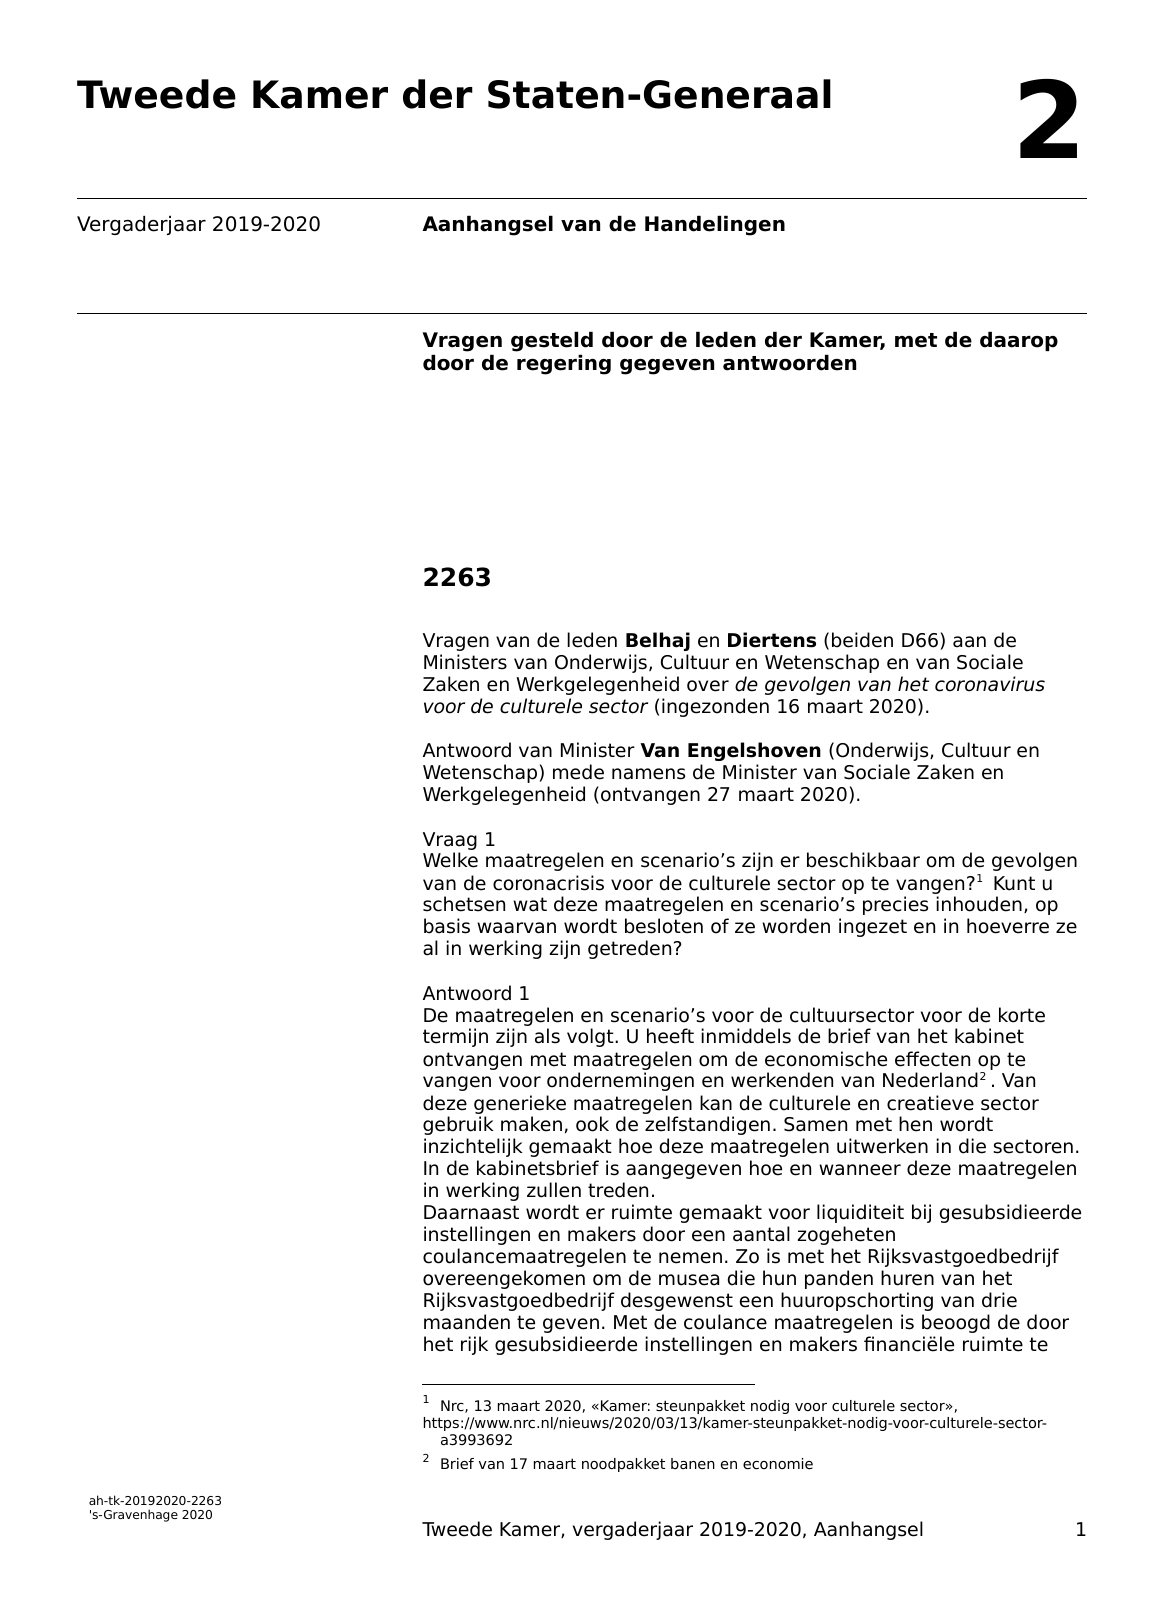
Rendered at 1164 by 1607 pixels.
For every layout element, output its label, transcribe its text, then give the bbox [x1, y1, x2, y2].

text Antwoord van Minister Van Engelshoven (Onderwijs, Cultuur en Wetenschap) mede namens de Minister van Sociale Zaken en Werkgelegenheid (ontvangen 27 maart 2020). [422, 740, 1087, 806]
text Vraag 1 [422, 828, 1087, 850]
table_cell Vragen gesteld door de leden der Kamer, met de daarop door de regering gegeven antwoorden [422, 314, 1087, 375]
table_header Tweede Kamer der Staten-Generaal [77, 59, 886, 198]
text Nrc, 13 maart 2020, «Kamer: steunpakket nodig voor culturele sector», [422, 1393, 1087, 1416]
text Daarnaast wordt er ruimte gemaakt voor liquiditeit bij gesubsidieerde instellingen en makers door een aantal zogeheten coulancemaatregelen te nemen. Zo is met het Rijksvastgoedbedrijf overeengekomen om de musea die hun panden huren van het Rijksvastgoedbedrijf desgewenst een huuropschorting van drie maanden te geven. Met de coulance maatregelen is beoogd de door het rijk gesubsidieerde instellingen en makers financiële ruimte te [422, 1202, 1087, 1356]
text 's-Gravenhage 2020 [88, 1508, 323, 1522]
text https://www.nrc.nl/nieuws/2020/03/13/kamer-steunpakket-nodig-voor-culturele-sector-a3993692 [422, 1416, 1087, 1449]
text ah-tk-20192020-2263 [88, 1494, 323, 1508]
table_header 2 [886, 59, 1087, 198]
text 2263 [422, 563, 1087, 592]
table_cell Aanhangsel van de Handelingen [422, 199, 1087, 313]
text Welke maatregelen en scenario’s zijn er beschikbaar om de gevolgen van de coronacrisis voor de culturele sector op te vangen? Kunt u schetsen wat deze maatregelen en scenario’s precies inhouden, op basis waarvan wordt besloten of ze worden ingezet en in hoeverre ze al in werking zijn getreden? [422, 850, 1087, 960]
text Brief van 17 maart noodpakket banen en economie [422, 1452, 1087, 1474]
table_cell [77, 314, 422, 375]
text De maatregelen en scenario’s voor de cultuursector voor de korte termijn zijn als volgt. U heeft inmiddels de brief van het kabinet ontvangen met maatregelen om de economische effecten op te vangen voor ondernemingen en werkenden van Nederland. Van deze generieke maatregelen kan de culturele en creatieve sector gebruik maken, ook de zelfstandigen. Samen met hen wordt inzichtelijk gemaakt hoe deze maatregelen uitwerken in die sectoren. In de kabinetsbrief is aangegeven hoe en wanneer deze maatregelen in werking zullen treden. [422, 1004, 1087, 1202]
text Vragen van de leden Belhaj en Diertens (beiden D66) aan de Ministers van Onderwijs, Cultuur en Wetenschap en van Sociale Zaken en Werkgelegenheid over de gevolgen van het coronavirus voor de culturele sector (ingezonden 16 maart 2020). [422, 630, 1087, 718]
table_cell Vergaderjaar 2019-2020 [77, 199, 422, 313]
text Antwoord 1 [422, 982, 1087, 1004]
